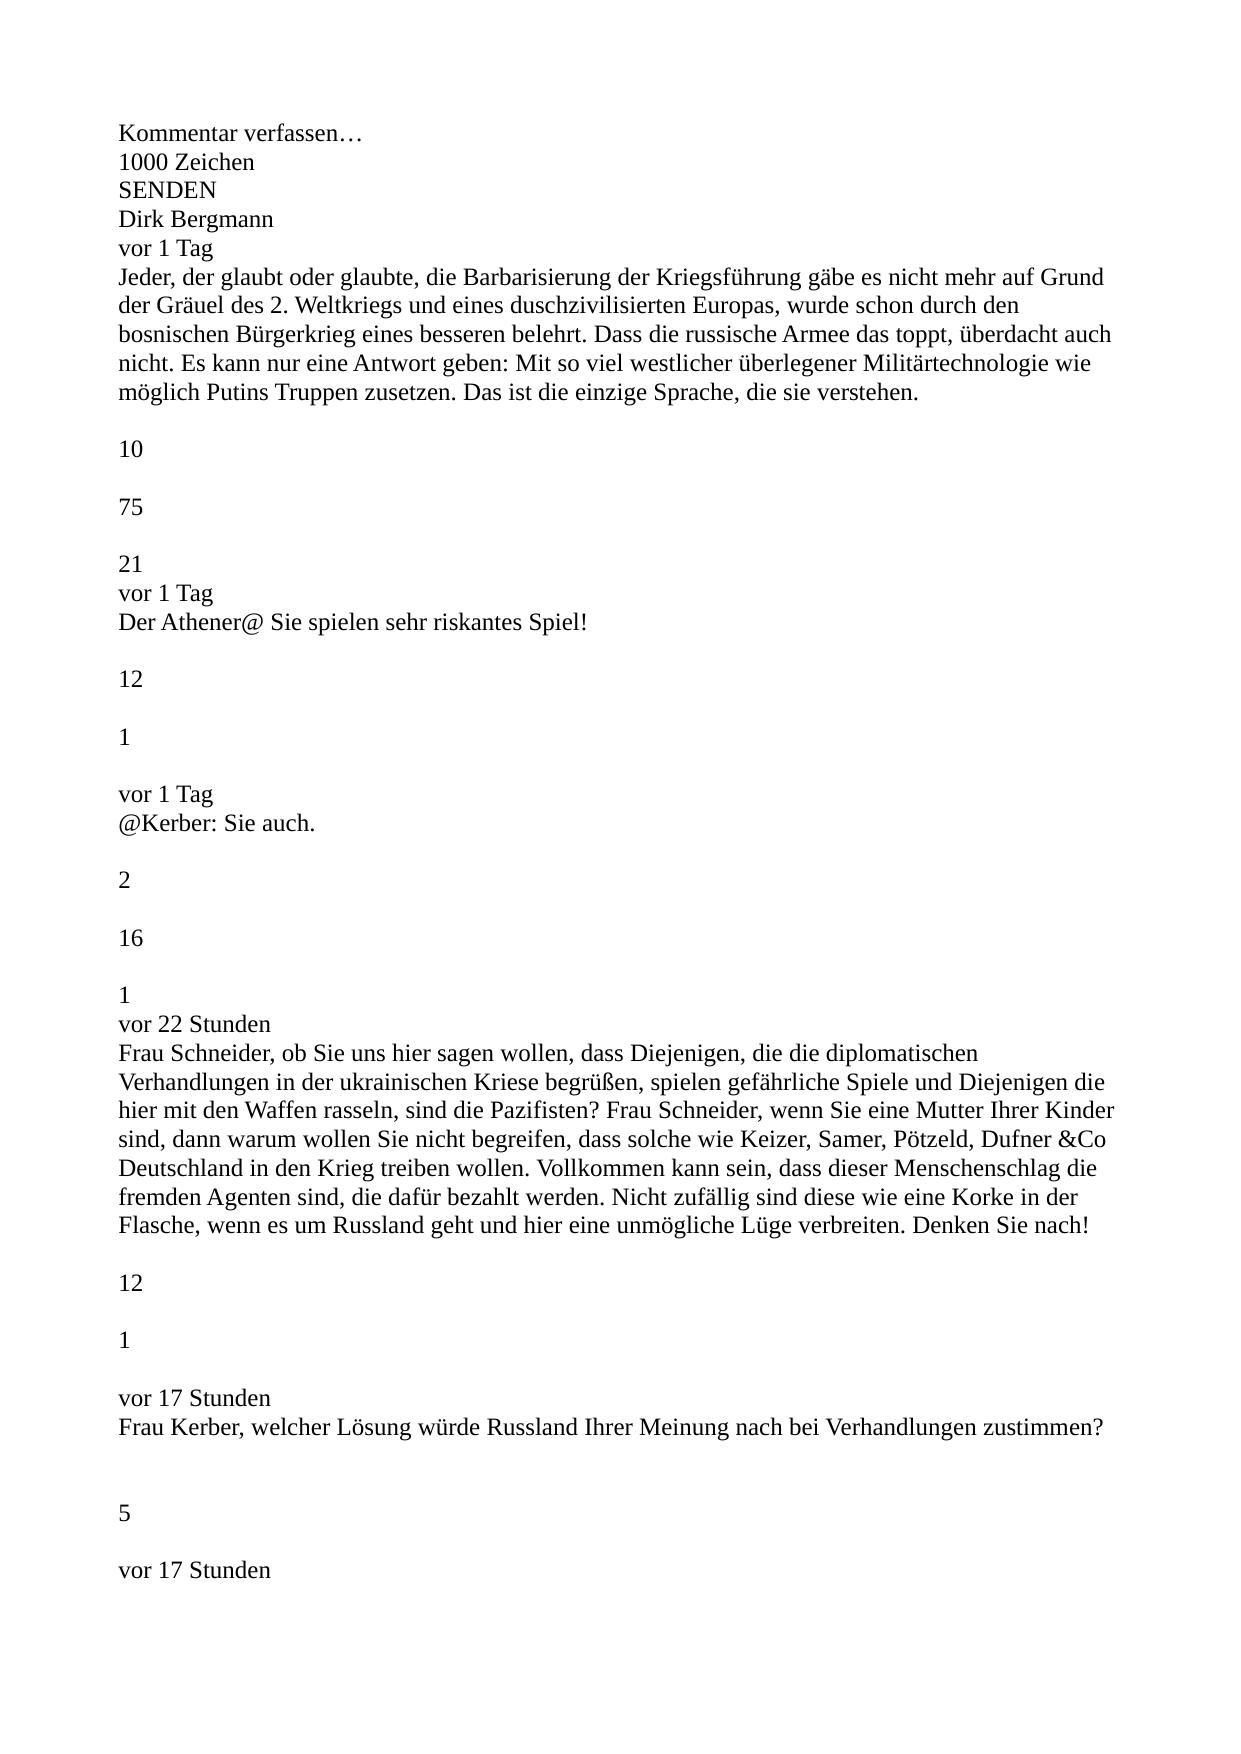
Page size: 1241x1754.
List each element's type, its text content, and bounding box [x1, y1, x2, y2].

text vor 1 Tag [118, 779, 1122, 808]
text Kommentar verfassen… [118, 118, 1122, 147]
text 10 [118, 434, 1122, 463]
text Frau Schneider, ob Sie uns hier sagen wollen, dass Diejenigen, die die diplomatischen Verhandlungen in der ukrainischen Kriese begrüßen, spielen gefährliche Spiele und Diejenigen die hier mit den Waffen rasseln, sind die Pazifisten? Frau Schneider, wenn Sie eine Mutter Ihrer Kinder sind, dann warum wollen Sie nicht begreifen, dass solche wie Keizer, Samer, Pötzeld, Dufner &Co Deutschland in den Krieg treiben wollen. Vollkommen kann sein, dass dieser Menschenschlag die fremden Agenten sind, die dafür bezahlt werden. Nicht zufällig sind diese wie eine Korke in der Flasche, wenn es um Russland geht und hier eine unmögliche Lüge verbreiten. Denken Sie nach! [118, 1038, 1122, 1239]
text 1 [118, 981, 1122, 1009]
text SENDEN [118, 176, 1122, 204]
text 21 [118, 549, 1122, 578]
text 16 [118, 923, 1122, 952]
text 1 [118, 1326, 1122, 1354]
text 1000 Zeichen [118, 147, 1122, 176]
text vor 17 Stunden [118, 1556, 1122, 1584]
text 75 [118, 492, 1122, 521]
text Der Athener@ Sie spielen sehr riskantes Spiel! [118, 607, 1122, 636]
text Frau Kerber, welcher Lösung würde Russland Ihrer Meinung nach bei Verhandlungen zustimmen? [118, 1412, 1122, 1441]
text @Kerber: Sie auch. [118, 808, 1122, 837]
text 1 [118, 722, 1122, 751]
text Dirk Bergmann [118, 204, 1122, 233]
text 5 [118, 1498, 1122, 1527]
text vor 1 Tag [118, 578, 1122, 607]
text vor 1 Tag [118, 233, 1122, 262]
text 12 [118, 1268, 1122, 1297]
text Jeder, der glaubt oder glaubte, die Barbarisierung der Kriegsführung gäbe es nicht mehr auf Grund der Gräuel des 2. Weltkriegs und eines duschzivilisierten Europas, wurde schon durch den bosnischen Bürgerkrieg eines besseren belehrt. Dass die russische Armee das toppt, überdacht auch nicht. Es kann nur eine Antwort geben: Mit so viel westlicher überlegener Militärtechnologie wie möglich Putins Truppen zusetzen. Das ist die einzige Sprache, die sie verstehen. [118, 262, 1122, 406]
text 2 [118, 866, 1122, 894]
text vor 17 Stunden [118, 1383, 1122, 1412]
text vor 22 Stunden [118, 1009, 1122, 1038]
text 12 [118, 664, 1122, 693]
